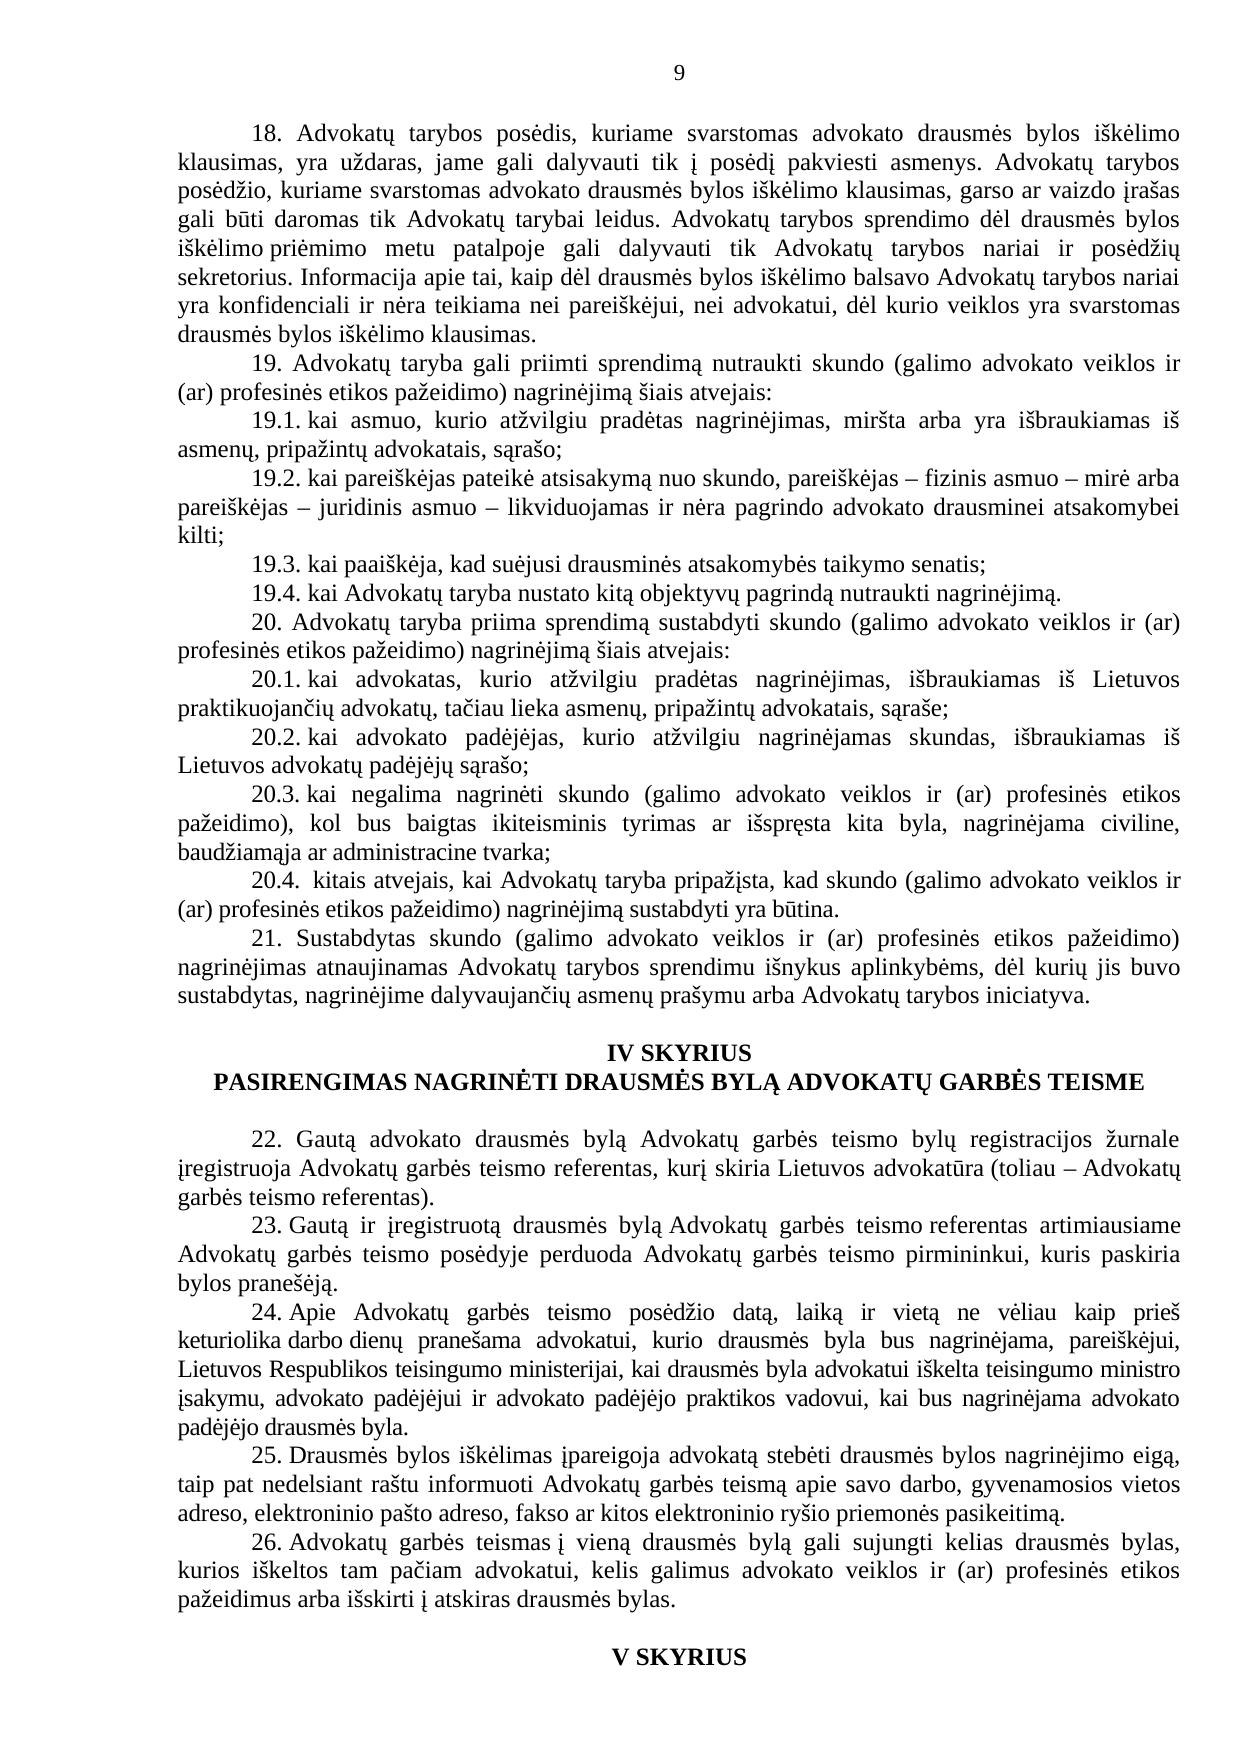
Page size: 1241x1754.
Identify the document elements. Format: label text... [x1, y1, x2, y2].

text 20.3. kai negalima nagrinėti skundo (galimo advokato veiklos ir (ar) profesinės etikos pažeidimo), kol bus baigtas ikiteisminis tyrimas ar išspręsta kita byla, nagrinėjama civiline, baudžiamąja ar administracine tvarka; [177, 779, 1181, 866]
text 24. Apie Advokatų garbės teismo posėdžio datą, laiką ir vietą ne vėliau kaip prieš keturiolika darbo dienų pranešama advokatui, kurio drausmės byla bus nagrinėjama, pareiškėjui, Lietuvos Respublikos teisingumo ministerijai, kai drausmės byla advokatui iškelta teisingumo ministro įsakymu, advokato padėjėjui ir advokato padėjėjo praktikos vadovui, kai bus nagrinėjama advokato padėjėjo drausmės byla. [177, 1297, 1181, 1441]
text IV SKYRIUS [177, 1038, 1181, 1067]
text V SKYRIUS [177, 1642, 1181, 1671]
text 19.1. kai asmuo, kurio atžvilgiu pradėtas nagrinėjimas, miršta arba yra išbraukiamas iš asmenų, pripažintų advokatais, sąrašo; [177, 406, 1181, 463]
text 18. Advokatų tarybos posėdis, kuriame svarstomas advokato drausmės bylos iškėlimo klausimas, yra uždaras, jame gali dalyvauti tik į posėdį pakviesti asmenys. Advokatų tarybos posėdžio, kuriame svarstomas advokato drausmės bylos iškėlimo klausimas, garso ar vaizdo įrašas gali būti daromas tik Advokatų tarybai leidus. Advokatų tarybos sprendimo dėl drausmės bylos iškėlimo priėmimo metu patalpoje gali dalyvauti tik Advokatų tarybos nariai ir posėdžių sekretorius. Informacija apie tai, kaip dėl drausmės bylos iškėlimo balsavo Advokatų tarybos nariai yra konfidenciali ir nėra teikiama nei pareiškėjui, nei advokatui, dėl kurio veiklos yra svarstomas drausmės bylos iškėlimo klausimas. [177, 118, 1181, 348]
text 25. Drausmės bylos iškėlimas įpareigoja advokatą stebėti drausmės bylos nagrinėjimo eigą, taip pat nedelsiant raštu informuoti Advokatų garbės teismą apie savo darbo, gyvenamosios vietos adreso, elektroninio pašto adreso, fakso ar kitos elektroninio ryšio priemonės pasikeitimą. [177, 1441, 1181, 1527]
text 19.3. kai paaiškėja, kad suėjusi drausminės atsakomybės taikymo senatis; [177, 549, 1181, 578]
text 20.4. kitais atvejais, kai Advokatų taryba pripažįsta, kad skundo (galimo advokato veiklos ir (ar) profesinės etikos pažeidimo) nagrinėjimą sustabdyti yra būtina. [177, 866, 1181, 923]
text 19.4. kai Advokatų taryba nustato kitą objektyvų pagrindą nutraukti nagrinėjimą. [177, 578, 1181, 607]
text 21. Sustabdytas skundo (galimo advokato veiklos ir (ar) profesinės etikos pažeidimo) nagrinėjimas atnaujinamas Advokatų tarybos sprendimu išnykus aplinkybėms, dėl kurių jis buvo sustabdytas, nagrinėjime dalyvaujančių asmenų prašymu arba Advokatų tarybos iniciatyva. [177, 923, 1181, 1009]
text 20. Advokatų taryba priima sprendimą sustabdyti skundo (galimo advokato veiklos ir (ar) profesinės etikos pažeidimo) nagrinėjimą šiais atvejais: [177, 607, 1181, 664]
text PASIRENGIMAS NAGRINĖTI DRAUSMĖS BYLĄ ADVOKATŲ GARBĖS TEISME [177, 1067, 1181, 1096]
text 22. Gautą advokato drausmės bylą Advokatų garbės teismo bylų registracijos žurnale įregistruoja Advokatų garbės teismo referentas, kurį skiria Lietuvos advokatūra (toliau – Advokatų garbės teismo referentas). [177, 1124, 1181, 1211]
text 26. Advokatų garbės teismas į vieną drausmės bylą gali sujungti kelias drausmės bylas, kurios iškeltos tam pačiam advokatui, kelis galimus advokato veiklos ir (ar) profesinės etikos pažeidimus arba išskirti į atskiras drausmės bylas. [177, 1527, 1181, 1613]
text 20.1. kai advokatas, kurio atžvilgiu pradėtas nagrinėjimas, išbraukiamas iš Lietuvos praktikuojančių advokatų, tačiau lieka asmenų, pripažintų advokatais, sąraše; [177, 664, 1181, 722]
text 19. Advokatų taryba gali priimti sprendimą nutraukti skundo (galimo advokato veiklos ir (ar) profesinės etikos pažeidimo) nagrinėjimą šiais atvejais: [177, 348, 1181, 406]
text 19.2. kai pareiškėjas pateikė atsisakymą nuo skundo, pareiškėjas – fizinis asmuo – mirė arba pareiškėjas – juridinis asmuo – likviduojamas ir nėra pagrindo advokato drausminei atsakomybei kilti; [177, 463, 1181, 549]
text 20.2. kai advokato padėjėjas, kurio atžvilgiu nagrinėjamas skundas, išbraukiamas iš Lietuvos advokatų padėjėjų sąrašo; [177, 722, 1181, 779]
text 23. Gautą ir įregistruotą drausmės bylą Advokatų garbės teismo referentas artimiausiame Advokatų garbės teismo posėdyje perduoda Advokatų garbės teismo pirmininkui, kuris paskiria bylos pranešėją. [177, 1211, 1181, 1297]
